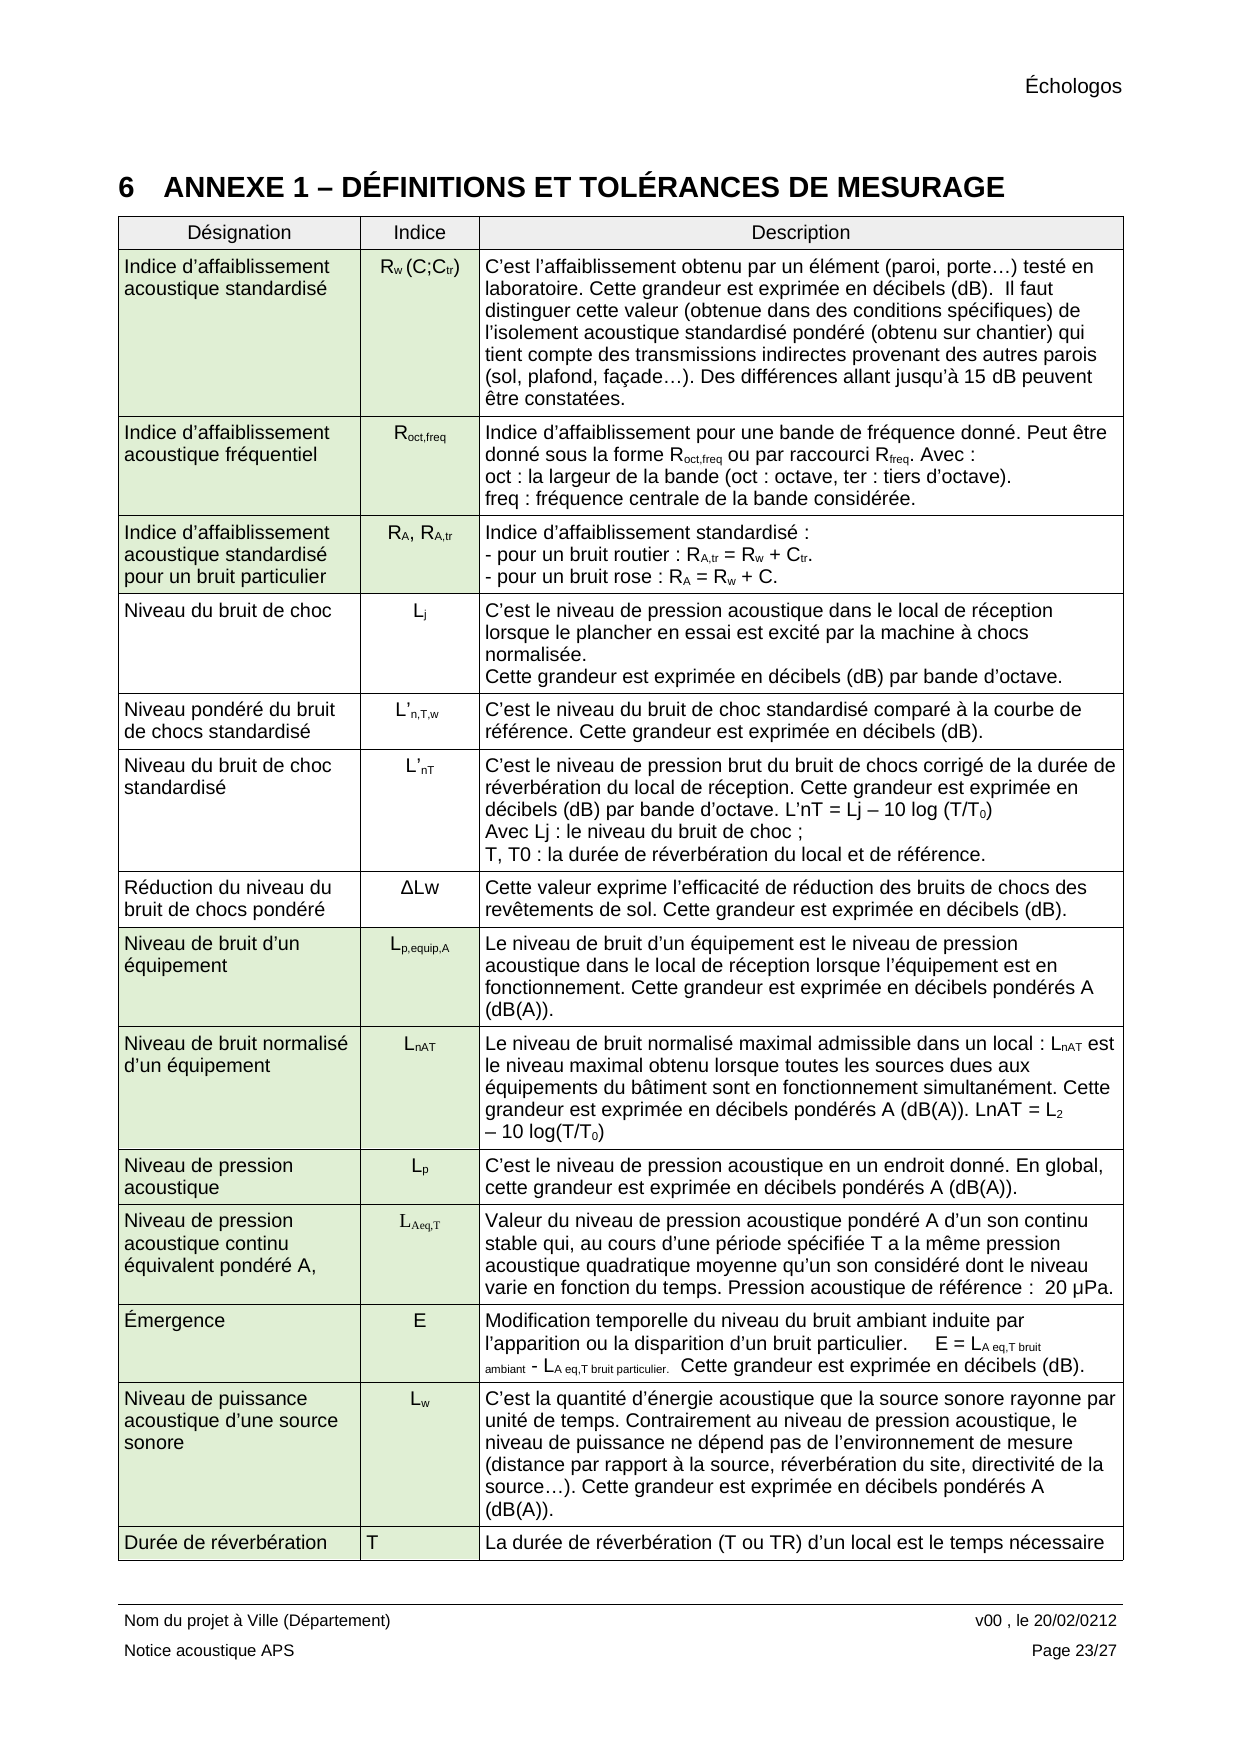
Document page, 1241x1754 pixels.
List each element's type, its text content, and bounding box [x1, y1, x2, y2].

table_cell La durée de réverbération (T ou TR) d’un local est le temps nécessaire [480, 1527, 1123, 1559]
table_cell LnAT [361, 1027, 479, 1148]
table_cell Niveau du bruit de choc [119, 594, 360, 693]
table_cell Indice d’affaiblissement pour une bande de fréquence donné. Peut être donné sous la forme Roct,freq ou par raccourci Rfreq. Avec : oct : la largeur de la bande (oct : octave, ter : tiers d’octave). freq : fréquence centrale de la bande considérée. [480, 417, 1123, 515]
table_cell Lp [361, 1150, 479, 1204]
table_cell ΔLw [361, 872, 479, 927]
table_cell Lw [361, 1383, 479, 1526]
table_cell E [361, 1305, 479, 1382]
table_cell RA, RA,tr [361, 516, 479, 593]
table_cell Cette valeur exprime l’efficacité de réduction des bruits de chocs des revêtements de sol. Cette grandeur est exprimée en décibels (dB). [480, 872, 1123, 927]
subtitle Annexe 1 – Définitions et tolérances de mesurage [118, 171, 1122, 204]
table_cell Niveau de bruit normalisé d’un équipement [119, 1027, 360, 1148]
table_cell L’nT [361, 750, 479, 871]
table_cell Lj [361, 594, 479, 693]
table_cell Indice d’affaiblissement acoustique standardisé [119, 250, 360, 416]
table_cell Émergence [119, 1305, 360, 1382]
table_cell Modification temporelle du niveau du bruit ambiant induite par l’apparition ou la disparition d’un bruit particulier. E = LA eq,T bruit ambiant - LA eq,T bruit particulier. Cette grandeur est exprimée en décibels (dB). [480, 1305, 1123, 1382]
table_cell Niveau pondéré du bruit de chocs standardisé [119, 694, 360, 749]
table_header Indice [361, 217, 479, 249]
table_header Désignation [119, 217, 360, 249]
table_cell C’est la quantité d’énergie acoustique que la source sonore rayonne par unité de temps. Contrairement au niveau de pression acoustique, le niveau de puissance ne dépend pas de l’environnement de mesure (distance par rapport à la source, réverbération du site, directivité de la source…). Cette grandeur est exprimée en décibels pondérés A (dB(A)). [480, 1383, 1123, 1526]
table_cell Niveau du bruit de choc standardisé [119, 750, 360, 871]
table_cell Le niveau de bruit normalisé maximal admissible dans un local : LnAT est le niveau maximal obtenu lorsque toutes les sources dues aux équipements du bâtiment sont en fonctionnement simultanément. Cette grandeur est exprimée en décibels pondérés A (dB(A)). LnAT = L2 – 10 log(T/T0) [480, 1027, 1123, 1148]
table_cell Rw (C;Ctr) [361, 250, 479, 416]
table_cell LAeq,T [361, 1205, 479, 1304]
table_cell Niveau de pression acoustique continu équivalent pondéré A, [119, 1205, 360, 1304]
table_cell Réduction du niveau du bruit de chocs pondéré [119, 872, 360, 927]
table_cell C’est le niveau de pression acoustique dans le local de réception lorsque le plancher en essai est excité par la machine à chocs normalisée. Cette grandeur est exprimée en décibels (dB) par bande d’octave. [480, 594, 1123, 693]
table_cell Le niveau de bruit d’un équipement est le niveau de pression acoustique dans le local de réception lorsque l’équipement est en fonctionnement. Cette grandeur est exprimée en décibels pondérés A (dB(A)). [480, 928, 1123, 1026]
table_cell Indice d’affaiblissement acoustique standardisé pour un bruit particulier [119, 516, 360, 593]
table_cell Niveau de pression acoustique [119, 1150, 360, 1204]
table_cell Niveau de bruit d’un équipement [119, 928, 360, 1026]
table_cell Valeur du niveau de pression acoustique pondéré A d’un son continu stable qui, au cours d’une période spécifiée T a la même pression acoustique quadratique moyenne qu’un son considéré dont le niveau varie en fonction du temps. Pression acoustique de référence : 20 μPa. [480, 1205, 1123, 1304]
table_cell C’est l’affaiblissement obtenu par un élément (paroi, porte…) testé en laboratoire. Cette grandeur est exprimée en décibels (dB). Il faut distinguer cette valeur (obtenue dans des conditions spécifiques) de l’isolement acoustique standardisé pondéré (obtenu sur chantier) qui tient compte des transmissions indirectes provenant des autres parois (sol, plafond, façade…). Des différences allant jusqu’à 15 dB peuvent être constatées. [480, 250, 1123, 416]
table_cell C’est le niveau de pression brut du bruit de chocs corrigé de la durée de réverbération du local de réception. Cette grandeur est exprimée en décibels (dB) par bande d’octave. L’nT = Lj – 10 log (T/T0) Avec Lj : le niveau du bruit de choc ; T, T0 : la durée de réverbération du local et de référence. [480, 750, 1123, 871]
table_header Description [480, 217, 1123, 249]
table_cell Indice d’affaiblissement acoustique fréquentiel [119, 417, 360, 515]
table_cell C’est le niveau du bruit de choc standardisé comparé à la courbe de référence. Cette grandeur est exprimée en décibels (dB). [480, 694, 1123, 749]
table_cell T [361, 1527, 479, 1559]
table_cell Niveau de puissance acoustique d’une source sonore [119, 1383, 360, 1526]
table_cell Roct,freq [361, 417, 479, 515]
table_cell L’n,T,w [361, 694, 479, 749]
table_cell C’est le niveau de pression acoustique en un endroit donné. En global, cette grandeur est exprimée en décibels pondérés A (dB(A)). [480, 1150, 1123, 1204]
table_cell Durée de réverbération [119, 1527, 360, 1559]
table_cell Lp,equip,A [361, 928, 479, 1026]
table_cell Indice d’affaiblissement standardisé : - pour un bruit routier : RA,tr = Rw + Ctr. - pour un bruit rose : RA = Rw + C. [480, 516, 1123, 593]
